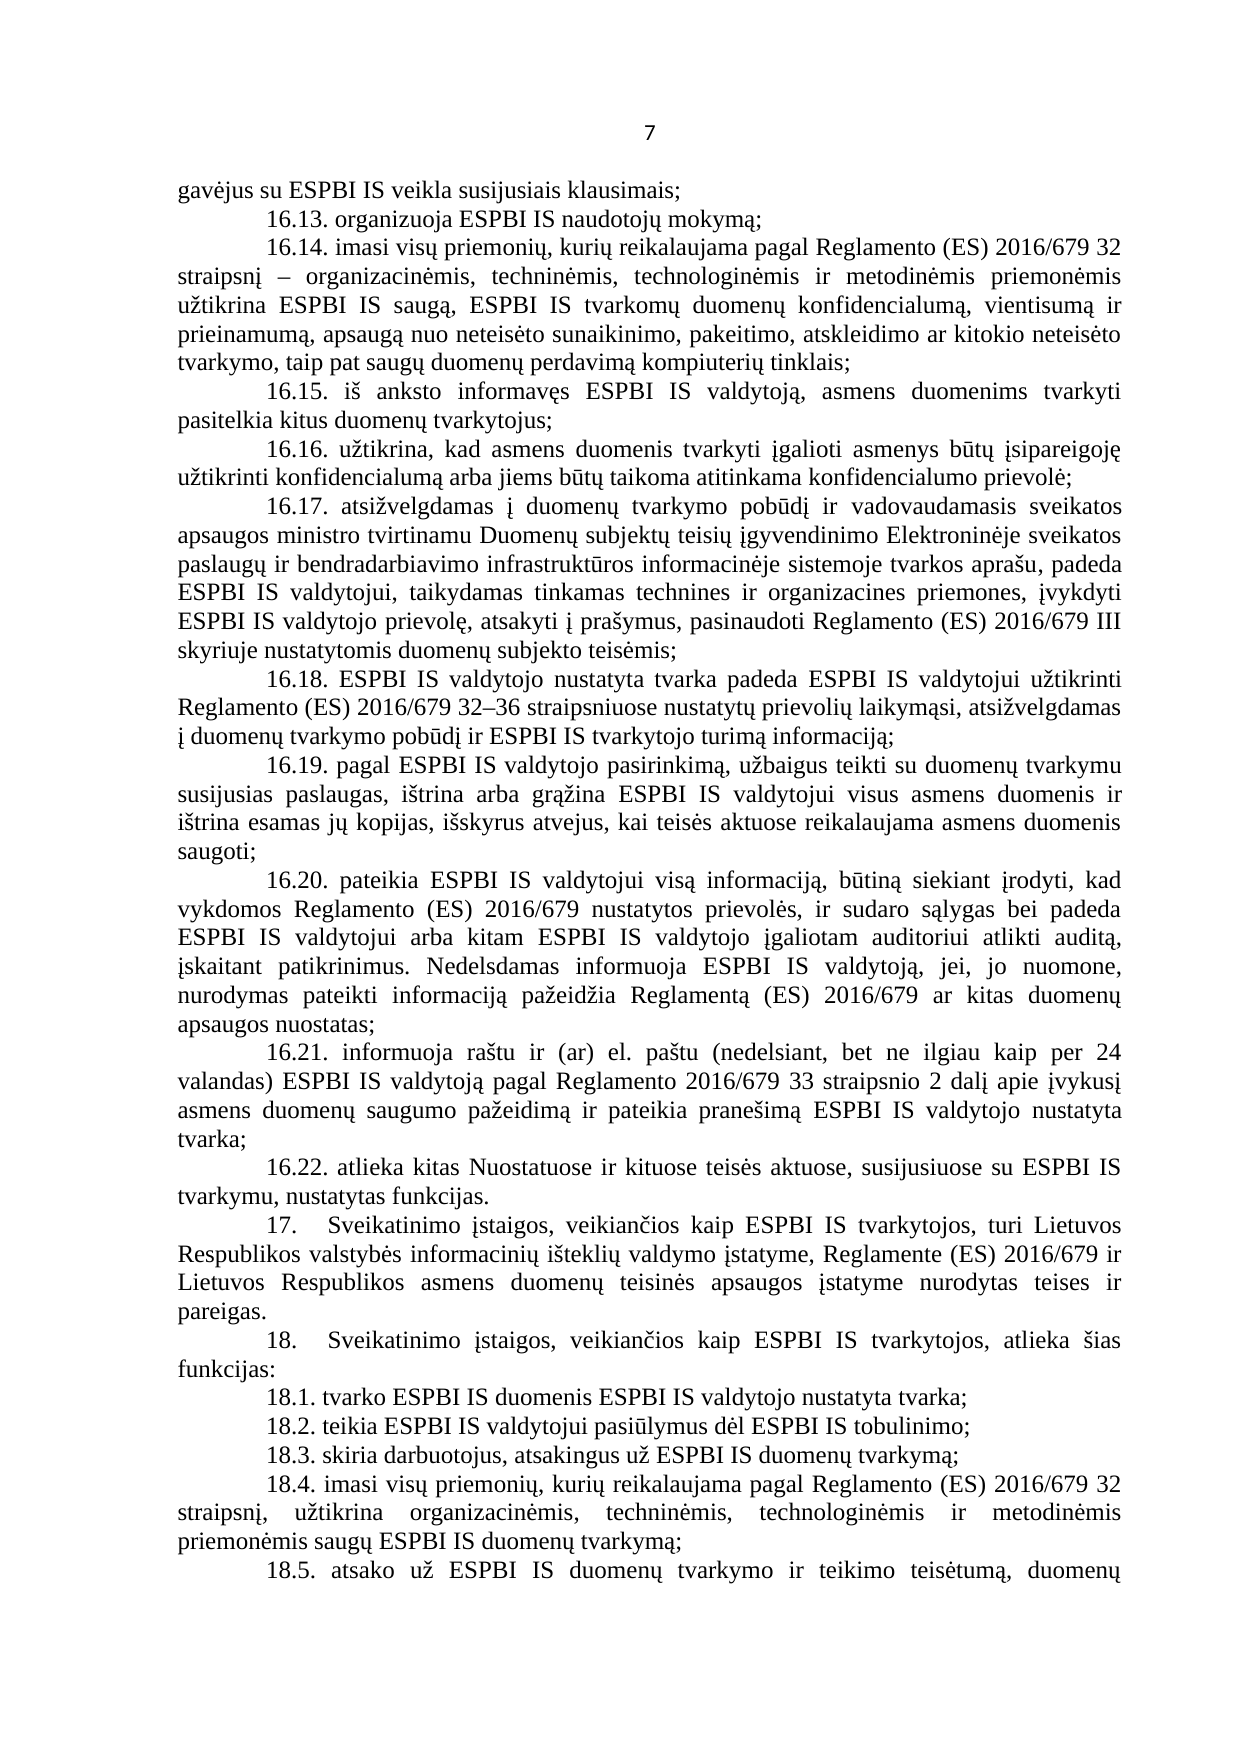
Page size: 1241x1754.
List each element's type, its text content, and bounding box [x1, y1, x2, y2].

text 16.21. informuoja raštu ir (ar) el. paštu (nedelsiant, bet ne ilgiau kaip per 24 valandas) ESPBI IS valdytoją pagal Reglamento 2016/679 33 straipsnio 2 dalį apie įvykusį asmens duomenų saugumo pažeidimą ir pateikia pranešimą ESPBI IS valdytojo nustatyta tvarka; [177, 1037, 1122, 1152]
text 18.4. imasi visų priemonių, kurių reikalaujama pagal Reglamento (ES) 2016/679 32 straipsnį, užtikrina organizacinėmis, techninėmis, technologinėmis ir metodinėmis priemonėmis saugų ESPBI IS duomenų tvarkymą; [177, 1469, 1122, 1555]
text 16.15. iš anksto informavęs ESPBI IS valdytoją, asmens duomenims tvarkyti pasitelkia kitus duomenų tvarkytojus; [177, 376, 1122, 434]
text 16.17. atsižvelgdamas į duomenų tvarkymo pobūdį ir vadovaudamasis sveikatos apsaugos ministro tvirtinamu Duomenų subjektų teisių įgyvendinimo Elektroninėje sveikatos paslaugų ir bendradarbiavimo infrastruktūros informacinėje sistemoje tvarkos aprašu, padeda ESPBI IS valdytojui, taikydamas tinkamas technines ir organizacines priemones, įvykdyti ESPBI IS valdytojo prievolę, atsakyti į prašymus, pasinaudoti Reglamento (ES) 2016/679 III skyriuje nustatytomis duomenų subjekto teisėmis; [177, 491, 1122, 664]
text 16.13. organizuoja ESPBI IS naudotojų mokymą; [177, 204, 1122, 232]
text 18.1. tvarko ESPBI IS duomenis ESPBI IS valdytojo nustatyta tvarka; [177, 1382, 1122, 1411]
text 16.18. ESPBI IS valdytojo nustatyta tvarka padeda ESPBI IS valdytojui užtikrinti Reglamento (ES) 2016/679 32–36 straipsniuose nustatytų prievolių laikymąsi, atsižvelgdamas į duomenų tvarkymo pobūdį ir ESPBI IS tvarkytojo turimą informaciją; [177, 664, 1122, 750]
text 18.2. teikia ESPBI IS valdytojui pasiūlymus dėl ESPBI IS tobulinimo; [177, 1411, 1122, 1440]
text 18.3. skiria darbuotojus, atsakingus už ESPBI IS duomenų tvarkymą; [177, 1440, 1122, 1469]
text 17. Sveikatinimo įstaigos, veikiančios kaip ESPBI IS tvarkytojos, turi Lietuvos Respublikos valstybės informacinių išteklių valdymo įstatyme, Reglamente (ES) 2016/679 ir Lietuvos Respublikos asmens duomenų teisinės apsaugos įstatyme nurodytas teises ir pareigas. [177, 1210, 1122, 1325]
text 16.20. pateikia ESPBI IS valdytojui visą informaciją, būtiną siekiant įrodyti, kad vykdomos Reglamento (ES) 2016/679 nustatytos prievolės, ir sudaro sąlygas bei padeda ESPBI IS valdytojui arba kitam ESPBI IS valdytojo įgaliotam auditoriui atlikti auditą, įskaitant patikrinimus. Nedelsdamas informuoja ESPBI IS valdytoją, jei, jo nuomone, nurodymas pateikti informaciją pažeidžia Reglamentą (ES) 2016/679 ar kitas duomenų apsaugos nuostatas; [177, 865, 1122, 1037]
text 16.22. atlieka kitas Nuostatuose ir kituose teisės aktuose, susijusiuose su ESPBI IS tvarkymu, nustatytas funkcijas. [177, 1152, 1122, 1210]
text gavėjus su ESPBI IS veikla susijusiais klausimais; [177, 175, 1122, 204]
text 18.5. atsako už ESPBI IS duomenų tvarkymo ir teikimo teisėtumą, duomenų [177, 1555, 1122, 1584]
text 18. Sveikatinimo įstaigos, veikiančios kaip ESPBI IS tvarkytojos, atlieka šias funkcijas: [177, 1325, 1122, 1382]
text 16.16. užtikrina, kad asmens duomenis tvarkyti įgalioti asmenys būtų įsipareigoję užtikrinti konfidencialumą arba jiems būtų taikoma atitinkama konfidencialumo prievolė; [177, 434, 1122, 491]
text 16.14. imasi visų priemonių, kurių reikalaujama pagal Reglamento (ES) 2016/679 32 straipsnį – organizacinėmis, techninėmis, technologinėmis ir metodinėmis priemonėmis užtikrina ESPBI IS saugą, ESPBI IS tvarkomų duomenų konfidencialumą, vientisumą ir prieinamumą, apsaugą nuo neteisėto sunaikinimo, pakeitimo, atskleidimo ar kitokio neteisėto tvarkymo, taip pat saugų duomenų perdavimą kompiuterių tinklais; [177, 232, 1122, 376]
text 16.19. pagal ESPBI IS valdytojo pasirinkimą, užbaigus teikti su duomenų tvarkymu susijusias paslaugas, ištrina arba grąžina ESPBI IS valdytojui visus asmens duomenis ir ištrina esamas jų kopijas, išskyrus atvejus, kai teisės aktuose reikalaujama asmens duomenis saugoti; [177, 750, 1122, 865]
